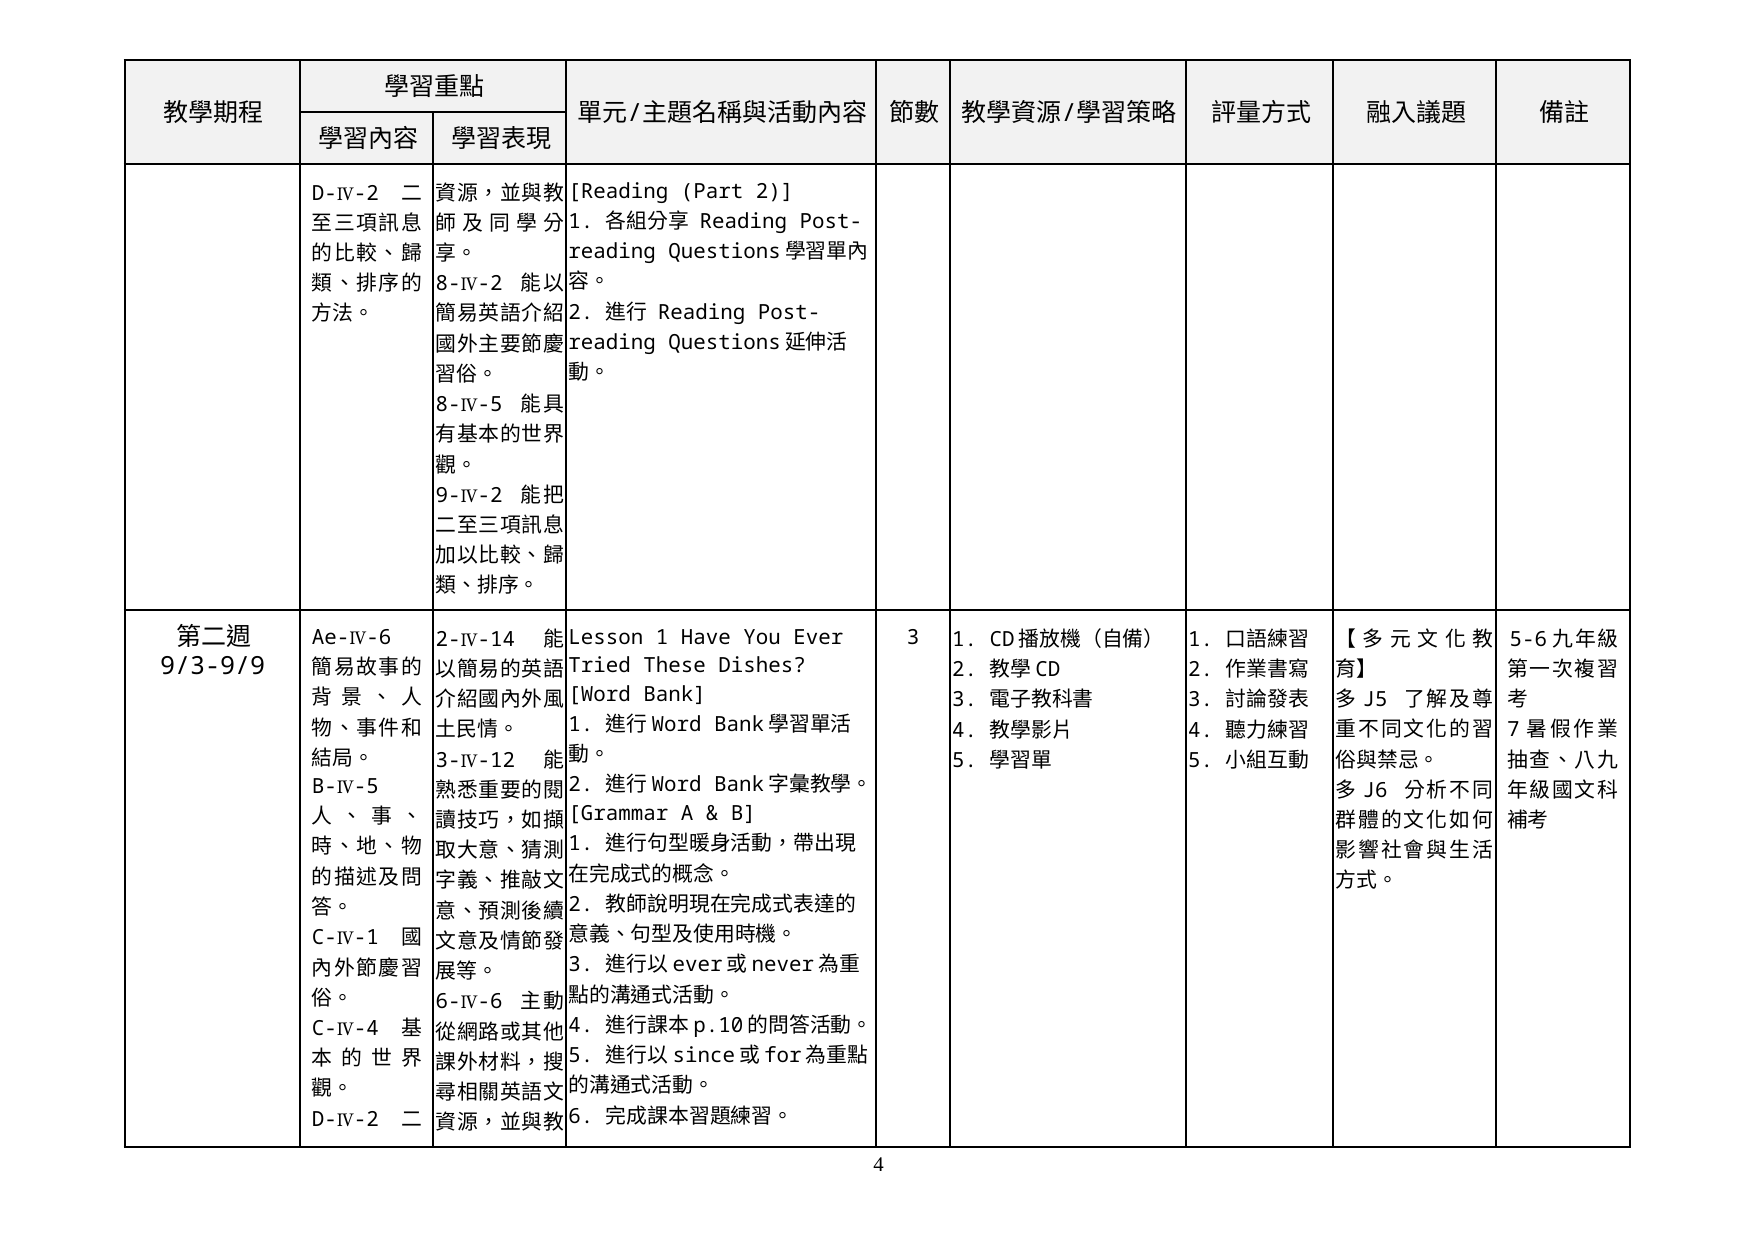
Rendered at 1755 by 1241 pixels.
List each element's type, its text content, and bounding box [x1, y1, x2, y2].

table_cell 學習表現 [434, 113, 565, 163]
table_cell [1187, 165, 1332, 609]
table_cell 1. CD播放機（自備） 2. 教學CD 3. 電子教科書 4. 教學影片 5. 學習單 [951, 611, 1185, 1146]
table_header 評量方式 [1187, 61, 1332, 163]
table_header 融入議題 [1334, 61, 1495, 163]
table_header 節數 [877, 61, 949, 163]
table_cell [877, 165, 949, 609]
table_cell [951, 165, 1185, 609]
table_cell Ae-Ⅳ-6 簡易故事的背景、人物、事件和結局。 B-Ⅳ-5 人、事、時、地、物的描述及問答。 C-Ⅳ-1 國內外節慶習俗。 C-Ⅳ-4 基本的世界觀。 D-Ⅳ-2 二 [301, 611, 432, 1146]
table_header 單元/主題名稱與活動內容 [567, 61, 875, 163]
table_cell 2-Ⅳ-14 能以簡易的英語介紹國內外風土民情。 3-Ⅳ-12 能熟悉重要的閱讀技巧，如擷取大意、猜測字義、推敲文意、預測後續文意及情節發展等。 6-Ⅳ-6 主動從網路或其他課外材料，搜尋相關英語文資源，並與教 [434, 611, 565, 1146]
table_cell 資源，並與教師及同學分享。 8-Ⅳ-2 能以簡易英語介紹國外主要節慶習俗。 8-Ⅳ-5 能具有基本的世界觀。 9-Ⅳ-2 能把二至三項訊息加以比較、歸類、排序。 [434, 165, 565, 609]
table_header 教學期程 [126, 61, 299, 163]
table_cell 第二週 9/3-9/9 [126, 611, 299, 1146]
table_cell [1497, 165, 1629, 609]
table_cell 1. 口語練習 2. 作業書寫 3. 討論發表 4. 聽力練習 5. 小組互動 [1187, 611, 1332, 1146]
table_header 備註 [1497, 61, 1629, 163]
table_cell 【多元文化教育】 多J5 了解及尊重不同文化的習俗與禁忌。 多J6 分析不同群體的文化如何影響社會與生活方式。 [1334, 611, 1495, 1146]
table_header 教學資源/學習策略 [951, 61, 1185, 163]
table_header 學習重點 [301, 61, 565, 111]
table_cell 學習內容 [301, 113, 432, 163]
table_cell [126, 165, 299, 609]
table_cell [1334, 165, 1495, 609]
table_cell Lesson 1 Have You Ever Tried These Dishes? [Word Bank] 1. 進行Word Bank學習單活動。 2. 進行Word Bank字彙教學。 [Grammar A & B] 1. 進行句型暖身活動，帶出現在完成式的概念。 2. 教師說明現在完成式表達的意義、句型及使用時機。 3. 進行以ever或never為重點的溝通式活動。 4. 進行課本p.10的問答活動。 5. 進行以since或for為重點的溝通式活動。 6. 完成課本習題練習。 [567, 611, 875, 1146]
table_cell D-Ⅳ-2 二至三項訊息的比較、歸類、排序的方法。 [301, 165, 432, 609]
table_cell [Reading (Part 2)] 1. 各組分享 Reading Post-reading Questions學習單內容。 2. 進行 Reading Post-reading Questions延伸活動。 [567, 165, 875, 609]
table_cell 5-6九年級第一次複習考 7暑假作業抽查、八九年級國文科補考 [1497, 611, 1629, 1146]
table_cell 3 [877, 611, 949, 1146]
